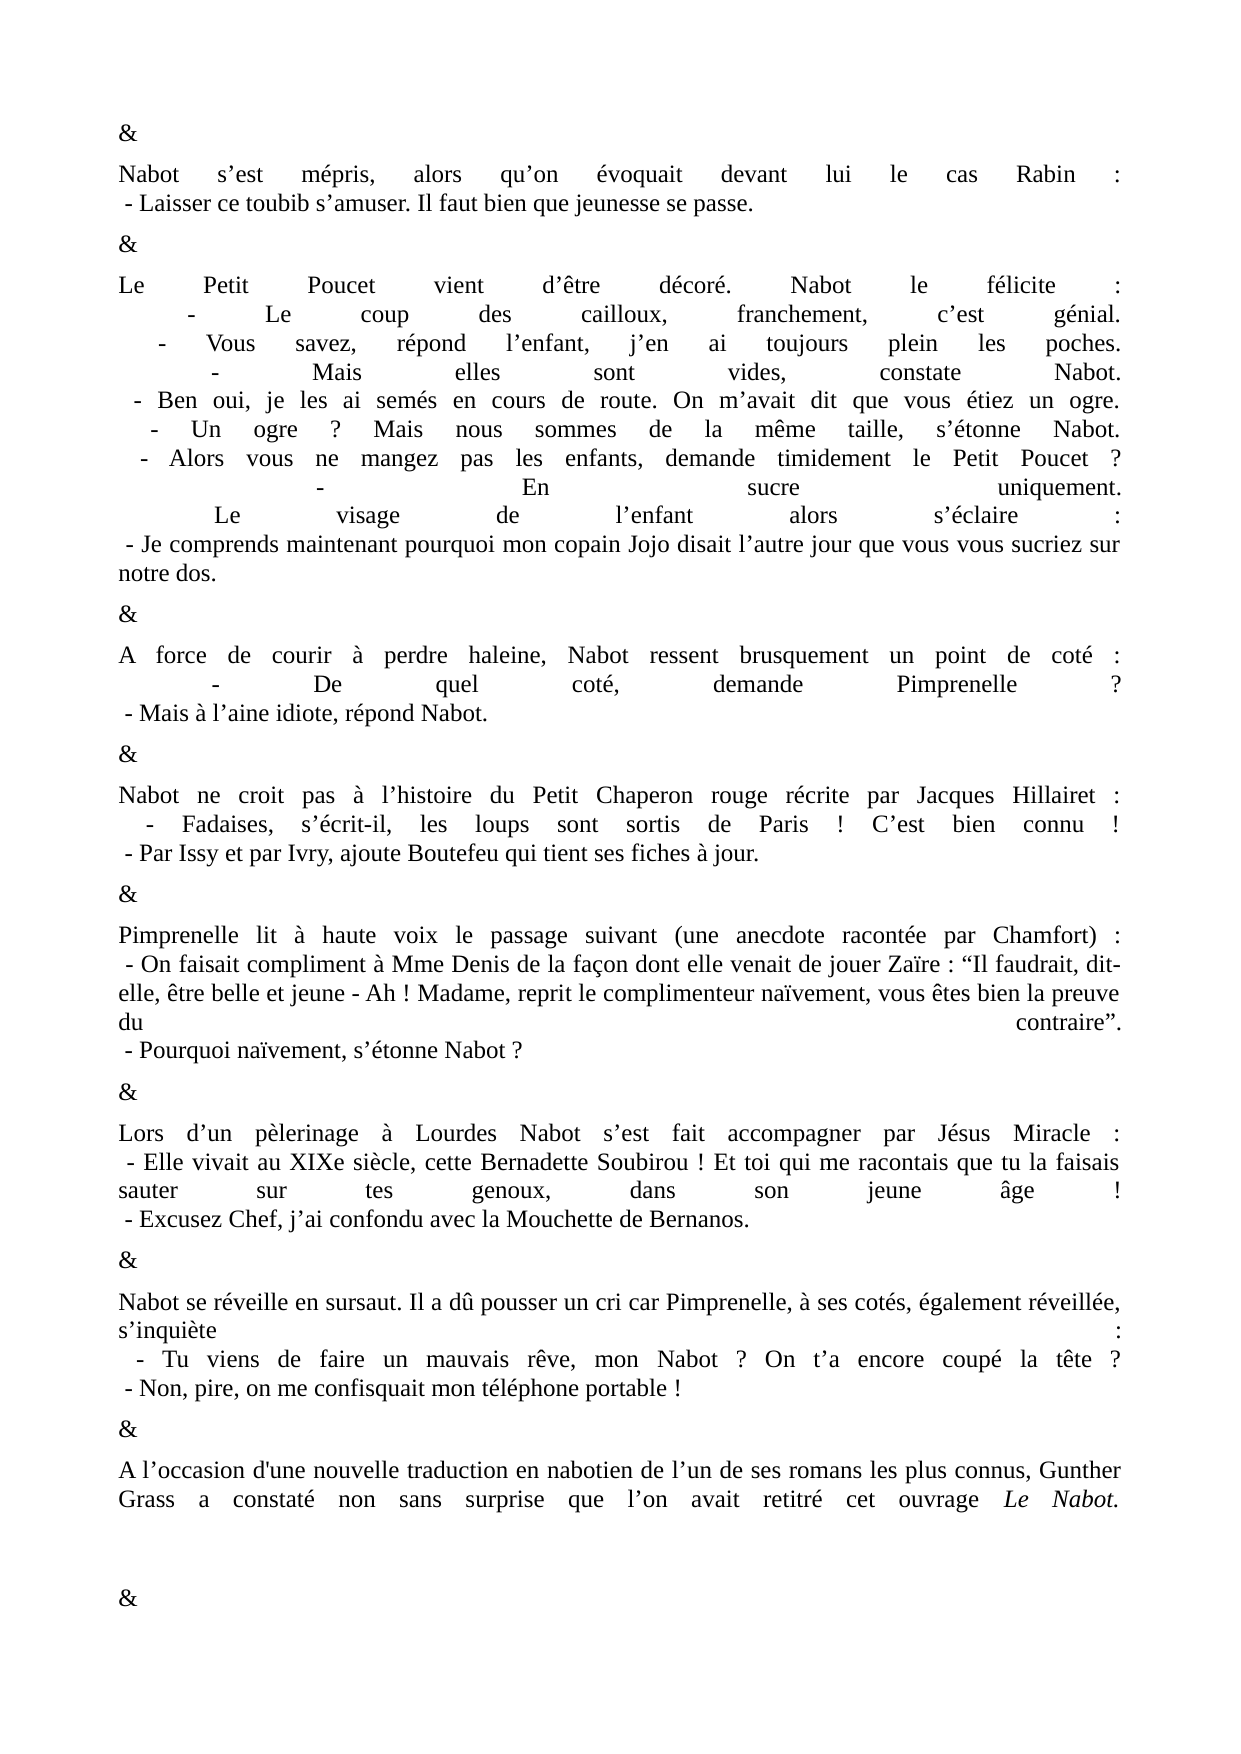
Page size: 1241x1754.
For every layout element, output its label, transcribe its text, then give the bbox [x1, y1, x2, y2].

text & [118, 1583, 1122, 1612]
text Nabot ne croit pas à l’histoire du Petit Chaperon rouge récrite par Jacques Hillairet : - Fadaises, s’écrit-il, les loups sont sortis de Paris ! C’est bien connu ! - Par Issy et par Ivry, ajoute Boutefeu qui tient ses fiches à jour. [118, 781, 1122, 867]
text & [118, 1077, 1122, 1106]
text & [118, 599, 1122, 628]
text & [118, 118, 1122, 147]
text & [118, 739, 1122, 768]
text Pimprenelle lit à haute voix le passage suivant (une anecdote racontée par Chamfort) : - On faisait compliment à Mme Denis de la façon dont elle venait de jouer Zaïre : “Il faudrait, dit-elle, être belle et jeune - Ah ! Madame, reprit le complimenteur naïvement, vous êtes bien la preuve du contraire”. - Pourquoi naïvement, s’étonne Nabot ? [118, 921, 1122, 1064]
text A force de courir à perdre haleine, Nabot ressent brusquement un point de coté : - De quel coté, demande Pimprenelle ? - Mais à l’aine idiote, répond Nabot. [118, 641, 1122, 727]
text & [118, 879, 1122, 908]
text Lors d’un pèlerinage à Lourdes Nabot s’est fait accompagner par Jésus Miracle : - Elle vivait au XIXe siècle, cette Bernadette Soubirou ! Et toi qui me racontais que tu la faisais sauter sur tes genoux, dans son jeune âge ! - Excusez Chef, j’ai confondu avec la Mouchette de Bernanos. [118, 1118, 1122, 1233]
text & [118, 229, 1122, 258]
text Le Petit Poucet vient d’être décoré. Nabot le félicite : - Le coup des cailloux, franchement, c’est génial. - Vous savez, répond l’enfant, j’en ai toujours plein les poches. - Mais elles sont vides, constate Nabot. - Ben oui, je les ai semés en cours de route. On m’avait dit que vous étiez un ogre. - Un ogre ? Mais nous sommes de la même taille, s’étonne Nabot. - Alors vous ne mangez pas les enfants, demande timidement le Petit Poucet ? - En sucre uniquement. Le visage de l’enfant alors s’éclaire : - Je comprends maintenant pourquoi mon copain Jojo disait l’autre jour que vous vous sucriez sur notre dos. [118, 271, 1122, 587]
text & [118, 1246, 1122, 1274]
text Nabot se réveille en sursaut. Il a dû pousser un cri car Pimprenelle, à ses cotés, également réveillée, s’inquiète : - Tu viens de faire un mauvais rêve, mon Nabot ? On t’a encore coupé la tête ? - Non, pire, on me confisquait mon téléphone portable ! [118, 1287, 1122, 1402]
text & [118, 1414, 1122, 1443]
text A l’occasion d'une nouvelle traduction en nabotien de l’un de ses romans les plus connus, Gunther Grass a constaté non sans surprise que l’on avait retitré cet ouvrage Le Nabot. [118, 1456, 1122, 1571]
text Nabot s’est mépris, alors qu’on évoquait devant lui le cas Rabin : - Laisser ce toubib s’amuser. Il faut bien que jeunesse se passe. [118, 159, 1122, 217]
